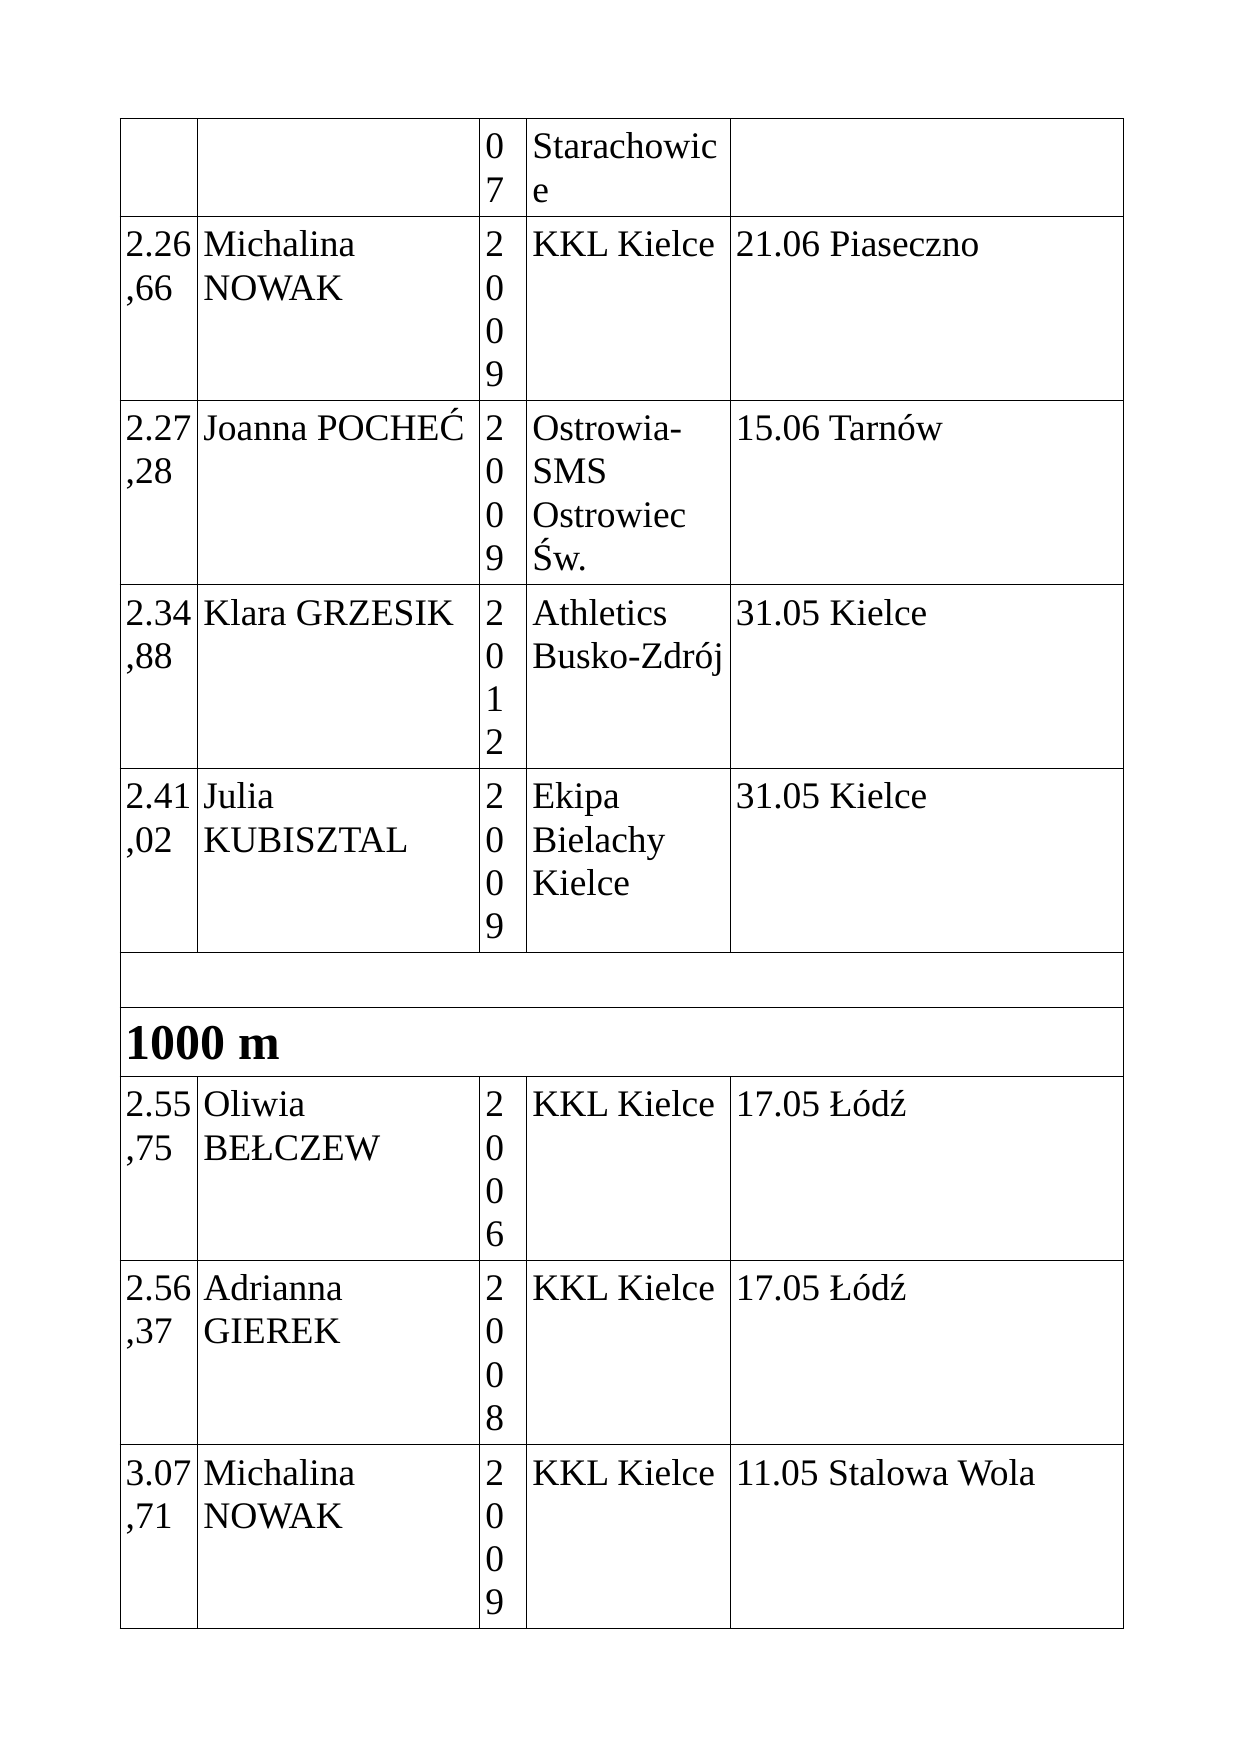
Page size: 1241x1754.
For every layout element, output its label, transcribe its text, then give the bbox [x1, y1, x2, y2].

table_cell 2008 [480, 1261, 526, 1444]
table_cell 2006 [480, 1077, 526, 1260]
table_cell Michalina NOWAK [198, 1445, 479, 1628]
table_cell Joanna POCHEĆ [198, 401, 479, 584]
table_cell 2.41,02 [121, 769, 197, 952]
table_cell Oliwia BEŁCZEW [198, 1077, 479, 1260]
table_cell Michalina NOWAK [198, 217, 479, 400]
table_cell 2.34,88 [121, 585, 197, 768]
table_cell Athletics Busko-Zdrój [527, 585, 730, 768]
table_cell 2012 [480, 585, 526, 768]
table_cell 17.05 Łódź [731, 1261, 1123, 1444]
table_cell 2.27,28 [121, 401, 197, 584]
table_cell 21.06 Piaseczno [731, 217, 1123, 400]
table_cell KKL Kielce [527, 217, 730, 400]
table_cell [731, 119, 1123, 216]
table_cell KKL Kielce [527, 1077, 730, 1260]
table_cell KKL Kielce [527, 1261, 730, 1444]
table_cell 2.56,37 [121, 1261, 197, 1444]
table_cell Ostrowia-SMS Ostrowiec Św. [527, 401, 730, 584]
table_cell 11.05 Stalowa Wola [731, 1445, 1123, 1628]
table_cell [121, 119, 197, 216]
table_cell 2009 [480, 401, 526, 584]
table_cell [198, 119, 479, 216]
table_cell Julia KUBISZTAL [198, 769, 479, 952]
table_cell 2009 [480, 769, 526, 952]
table_cell Adrianna GIEREK [198, 1261, 479, 1444]
table_cell 31.05 Kielce [731, 585, 1123, 768]
table_cell Ekipa Bielachy Kielce [527, 769, 730, 952]
table_cell Klara GRZESIK [198, 585, 479, 768]
table_cell [121, 953, 1123, 1007]
table_cell Starachowice [527, 119, 730, 216]
table_cell 2009 [480, 217, 526, 400]
table_cell 15.06 Tarnów [731, 401, 1123, 584]
table_cell 2009 [480, 1445, 526, 1628]
table_cell 3.07,71 [121, 1445, 197, 1628]
table_cell 2.26,66 [121, 217, 197, 400]
table_cell 31.05 Kielce [731, 769, 1123, 952]
table_cell 07 [480, 119, 526, 216]
table_cell 1000 m [121, 1008, 1123, 1076]
table_cell 17.05 Łódź [731, 1077, 1123, 1260]
table_cell KKL Kielce [527, 1445, 730, 1628]
table_cell 2.55,75 [121, 1077, 197, 1260]
